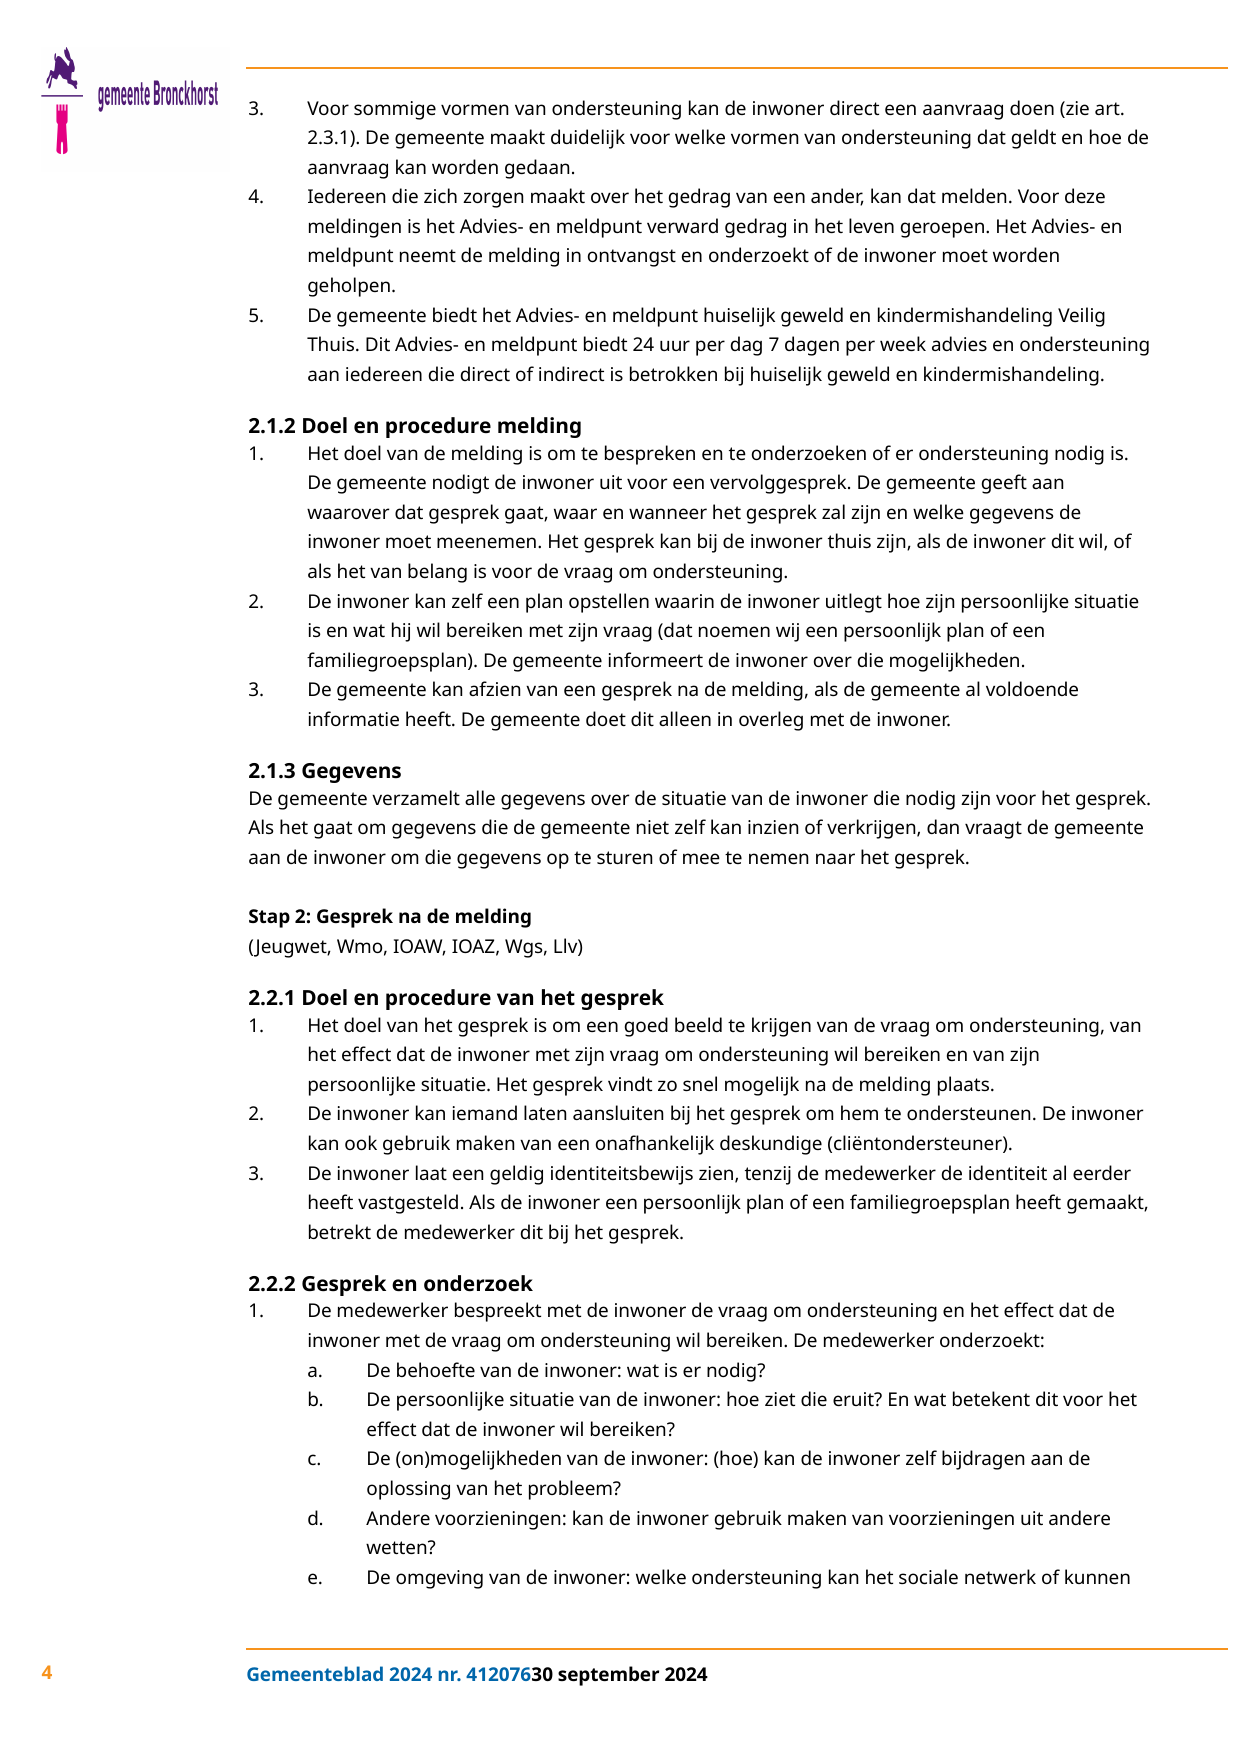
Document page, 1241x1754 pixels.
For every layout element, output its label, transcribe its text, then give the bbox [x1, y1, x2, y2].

list De omgeving van de inwoner: welke ondersteuning kan het sociale netwerk of kunnen [307, 1564, 1152, 1590]
text 2.2.1 Doel en procedure van het gesprek [248, 983, 1152, 1012]
text 2.1.3 Gegevens [248, 757, 1152, 785]
list De gemeente biedt het Advies- en meldpunt huiselijk geweld en kindermishandeling Veilig Thuis. Dit Advies- en meldpunt biedt 24 uur per dag 7 dagen per week advies en ondersteuning aan iedereen die direct of indirect is betrokken bij huiselijk geweld en kindermishandeling. [248, 302, 1152, 387]
picture [41, 47, 231, 172]
list De inwoner laat een geldig identiteitsbewijs zien, tenzij de medewerker de identiteit al eerder heeft vastgesteld. Als de inwoner een persoonlijk plan of een familiegroepsplan heeft gemaakt, betrekt de medewerker dit bij het gesprek. [248, 1160, 1152, 1244]
list De inwoner kan iemand laten aansluiten bij het gesprek om hem te ondersteunen. De inwoner kan ook gebruik maken van een onafhankelijk deskundige (cliëntondersteuner). [248, 1101, 1152, 1156]
text Stap 2: Gesprek na de melding [248, 903, 1152, 929]
text 2.2.2 Gesprek en onderzoek [248, 1269, 1152, 1298]
list De medewerker bespreekt met de inwoner de vraag om ondersteuning en het effect dat de inwoner met de vraag om ondersteuning wil bereiken. De medewerker onderzoekt: [248, 1298, 1152, 1353]
list De inwoner kan zelf een plan opstellen waarin de inwoner uitlegt hoe zijn persoonlijke situatie is en wat hij wil bereiken met zijn vraag (dat noemen wij een persoonlijk plan of een familiegroepsplan). De gemeente informeert de inwoner over die mogelijkheden. [248, 588, 1152, 673]
list Voor sommige vormen van ondersteuning kan de inwoner direct een aanvraag doen (zie art. 2.3.1). De gemeente maakt duidelijk voor welke vormen van ondersteuning dat geldt en hoe de aanvraag kan worden gedaan. [248, 95, 1152, 180]
list Iedereen die zich zorgen maakt over het gedrag van een ander, kan dat melden. Voor deze meldingen is het Advies- en meldpunt verward gedrag in het leven geroepen. Het Advies- en meldpunt neemt de melding in ontvangst en onderzoekt of de inwoner moet worden geholpen. [248, 183, 1152, 298]
list De gemeente kan afzien van een gesprek na de melding, als de gemeente al voldoende informatie heeft. De gemeente doet dit alleen in overleg met de inwoner. [248, 677, 1152, 732]
list De persoonlijke situatie van de inwoner: hoe ziet die eruit? En wat betekent dit voor het effect dat de inwoner wil bereiken? [307, 1386, 1152, 1442]
list De behoefte van de inwoner: wat is er nodig? [307, 1357, 1152, 1383]
text (Jeugwet, Wmo, IOAW, IOAZ, Wgs, Llv) [248, 933, 1152, 959]
text De gemeente verzamelt alle gegevens over de situatie van de inwoner die nodig zijn voor het gesprek. Als het gaat om gegevens die de gemeente niet zelf kan inzien of verkrijgen, dan vraagt de gemeente aan de inwoner om die gegevens op te sturen of mee te nemen naar het gesprek. [248, 785, 1152, 870]
list Andere voorzieningen: kan de inwoner gebruik maken van voorzieningen uit andere wetten? [307, 1505, 1152, 1560]
text 2.1.2 Doel en procedure melding [248, 411, 1152, 440]
list Het doel van de melding is om te bespreken en te onderzoeken of er ondersteuning nodig is. De gemeente nodigt de inwoner uit voor een vervolggesprek. De gemeente geeft aan waarover dat gesprek gaat, waar en wanneer het gesprek zal zijn en welke gegevens de inwoner moet meenemen. Het gesprek kan bij de inwoner thuis zijn, als de inwoner dit wil, of als het van belang is voor de vraag om ondersteuning. [248, 440, 1152, 584]
list Het doel van het gesprek is om een goed beeld te krijgen van de vraag om ondersteuning, van het effect dat de inwoner met zijn vraag om ondersteuning wil bereiken en van zijn persoonlijke situatie. Het gesprek vindt zo snel mogelijk na de melding plaats. [248, 1012, 1152, 1097]
list De (on)mogelijkheden van de inwoner: (hoe) kan de inwoner zelf bijdragen aan de oplossing van het probleem? [307, 1446, 1152, 1501]
